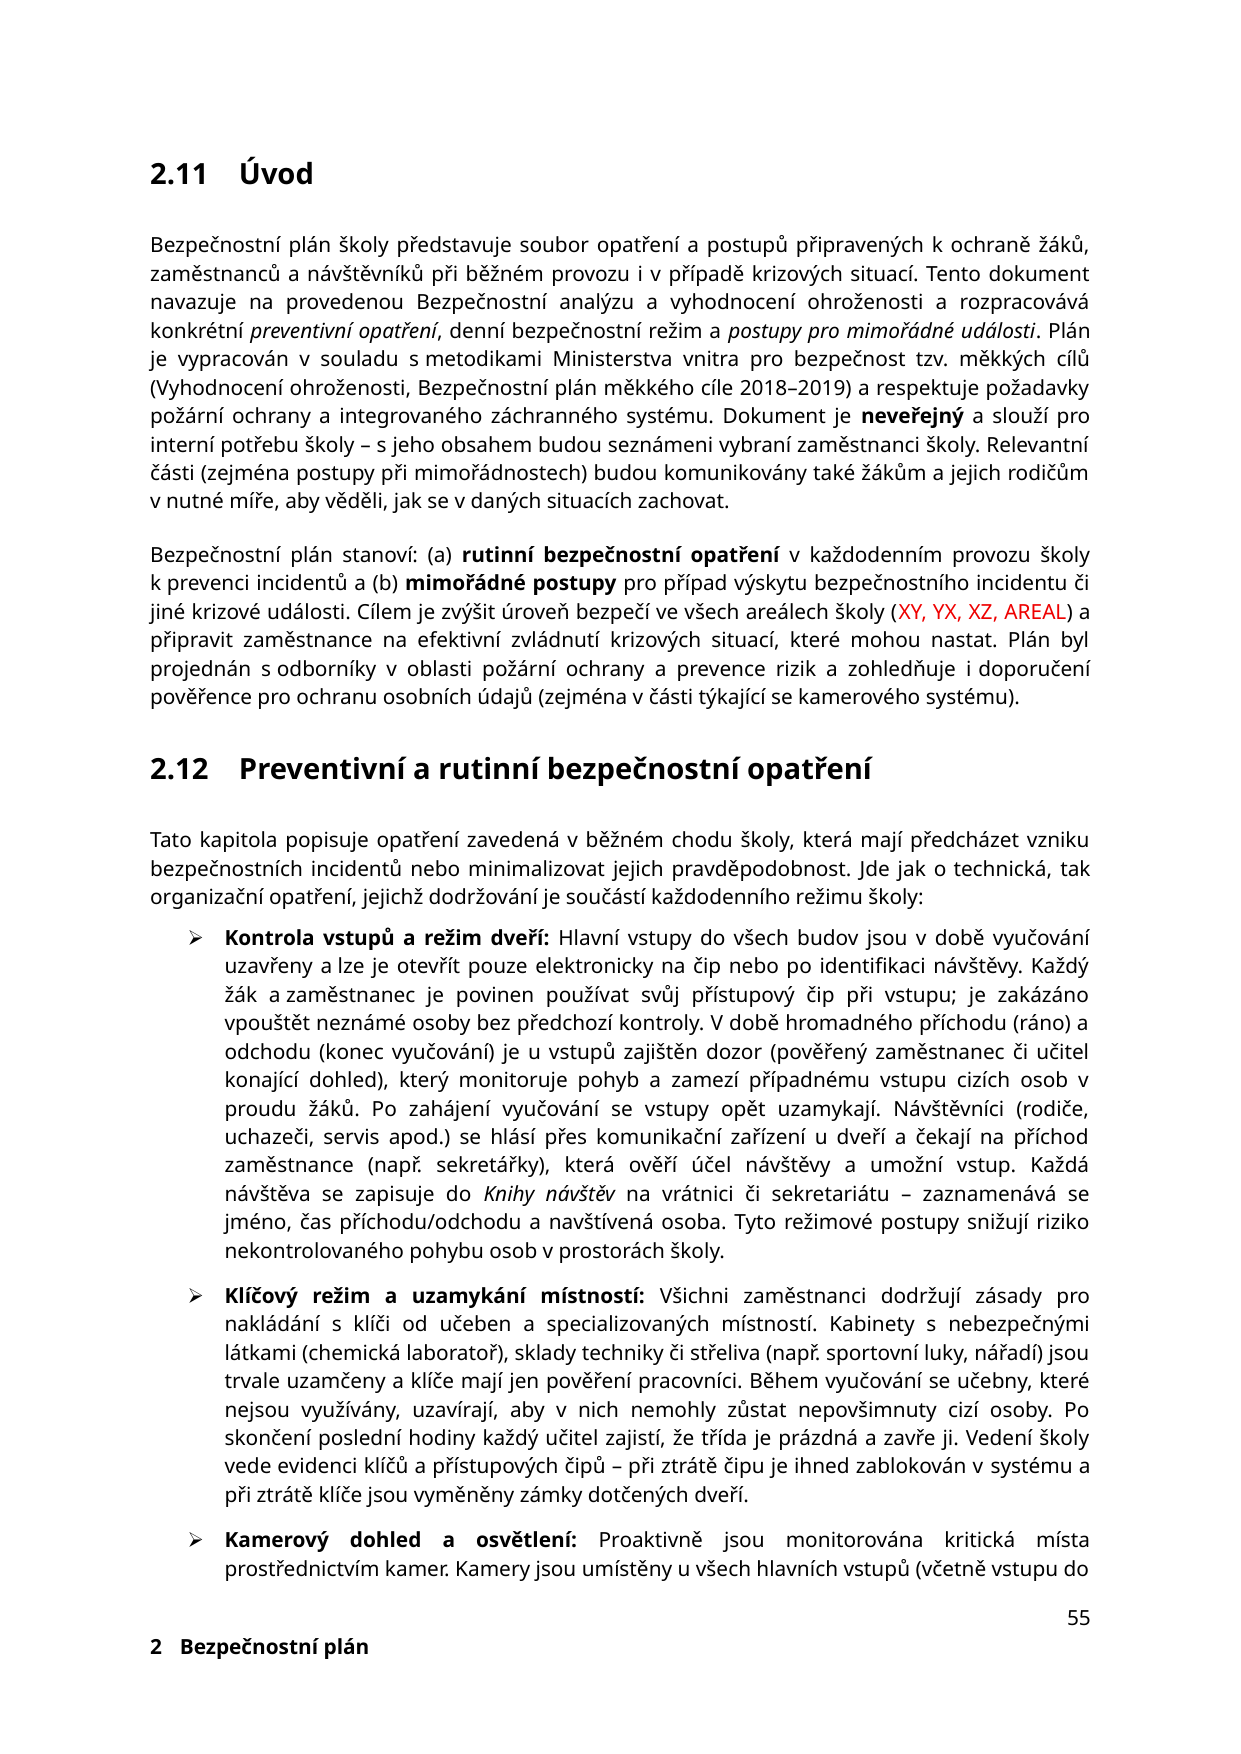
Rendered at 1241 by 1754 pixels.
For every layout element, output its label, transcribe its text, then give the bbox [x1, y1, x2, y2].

list Kamerový dohled a osvětlení: Proaktivně jsou monitorována kritická místa prostřednictvím kamer. Kamery jsou umístěny u všech hlavních vstupů (včetně vstupu do [187, 1525, 1091, 1582]
list Klíčový režim a uzamykání místností: Všichni zaměstnanci dodržují zásady pro nakládání s klíči od učeben a specializovaných místností. Kabinety s nebezpečnými látkami (chemická laboratoř), sklady techniky či střeliva (např. sportovní luky, nářadí) jsou trvale uzamčeny a klíče mají jen pověření pracovníci. Během vyučování se učebny, které nejsou využívány, uzavírají, aby v nich nemohly zůstat nepovšimnuty cizí osoby. Po skončení poslední hodiny každý učitel zajistí, že třída je prázdná a zavře ji. Vedení školy vede evidenci klíčů a přístupových čipů – při ztrátě čipu je ihned zablokován v systému a při ztrátě klíče jsou vyměněny zámky dotčených dveří. [187, 1281, 1091, 1508]
text Bezpečnostní plán stanoví: (a) rutinní bezpečnostní opatření v každodenním provozu školy k prevenci incidentů a (b) mimořádné postupy pro případ výskytu bezpečnostního incidentu či jiné krizové události. Cílem je zvýšit úroveň bezpečí ve všech areálech školy (XY, YX, XZ, AREAL) a připravit zaměstnance na efektivní zvládnutí krizových situací, které mohou nastat. Plán byl projednán s odborníky v oblasti požární ochrany a prevence rizik a zohledňuje i doporučení pověřence pro ochranu osobních údajů (zejména v části týkající se kamerového systému). [150, 540, 1091, 711]
subtitle Preventivní a rutinní bezpečnostní opatření [150, 748, 1091, 788]
text Tato kapitola popisuje opatření zavedená v běžném chodu školy, která mají předcházet vzniku bezpečnostních incidentů nebo minimalizovat jejich pravděpodobnost. Jde jak o technická, tak organizační opatření, jejichž dodržování je součástí každodenního režimu školy: [150, 825, 1091, 911]
text Bezpečnostní plán školy představuje soubor opatření a postupů připravených k ochraně žáků, zaměstnanců a návštěvníků při běžném provozu i v případě krizových situací. Tento dokument navazuje na provedenou Bezpečnostní analýzu a vyhodnocení ohroženosti a rozpracovává konkrétní preventivní opatření, denní bezpečnostní režim a postupy pro mimořádné události. Plán je vypracován v souladu s metodikami Ministerstva vnitra pro bezpečnost tzv. měkkých cílů (Vyhodnocení ohroženosti, Bezpečnostní plán měkkého cíle 2018–2019) a respektuje požadavky požární ochrany a integrovaného záchranného systému. Dokument je neveřejný a slouží pro interní potřebu školy – s jeho obsahem budou seznámeni vybraní zaměstnanci školy. Relevantní části (zejména postupy při mimořádnostech) budou komunikovány také žákům a jejich rodičům v nutné míře, aby věděli, jak se v daných situacích zachovat. [150, 231, 1091, 515]
list Kontrola vstupů a režim dveří: Hlavní vstupy do všech budov jsou v době vyučování uzavřeny a lze je otevřít pouze elektronicky na čip nebo po identifikaci návštěvy. Každý žák a zaměstnanec je povinen používat svůj přístupový čip při vstupu; je zakázáno vpouštět neznámé osoby bez předchozí kontroly. V době hromadného příchodu (ráno) a odchodu (konec vyučování) je u vstupů zajištěn dozor (pověřený zaměstnanec či učitel konající dohled), který monitoruje pohyb a zamezí případnému vstupu cizích osob v proudu žáků. Po zahájení vyučování se vstupy opět uzamykají. Návštěvníci (rodiče, uchazeči, servis apod.) se hlásí přes komunikační zařízení u dveří a čekají na příchod zaměstnance (např. sekretářky), která ověří účel návštěvy a umožní vstup. Každá návštěva se zapisuje do Knihy návštěv na vrátnici či sekretariátu – zaznamenává se jméno, čas příchodu/odchodu a navštívená osoba. Tyto režimové postupy snižují riziko nekontrolovaného pohybu osob v prostorách školy. [187, 923, 1091, 1264]
subtitle Úvod [150, 153, 1091, 193]
